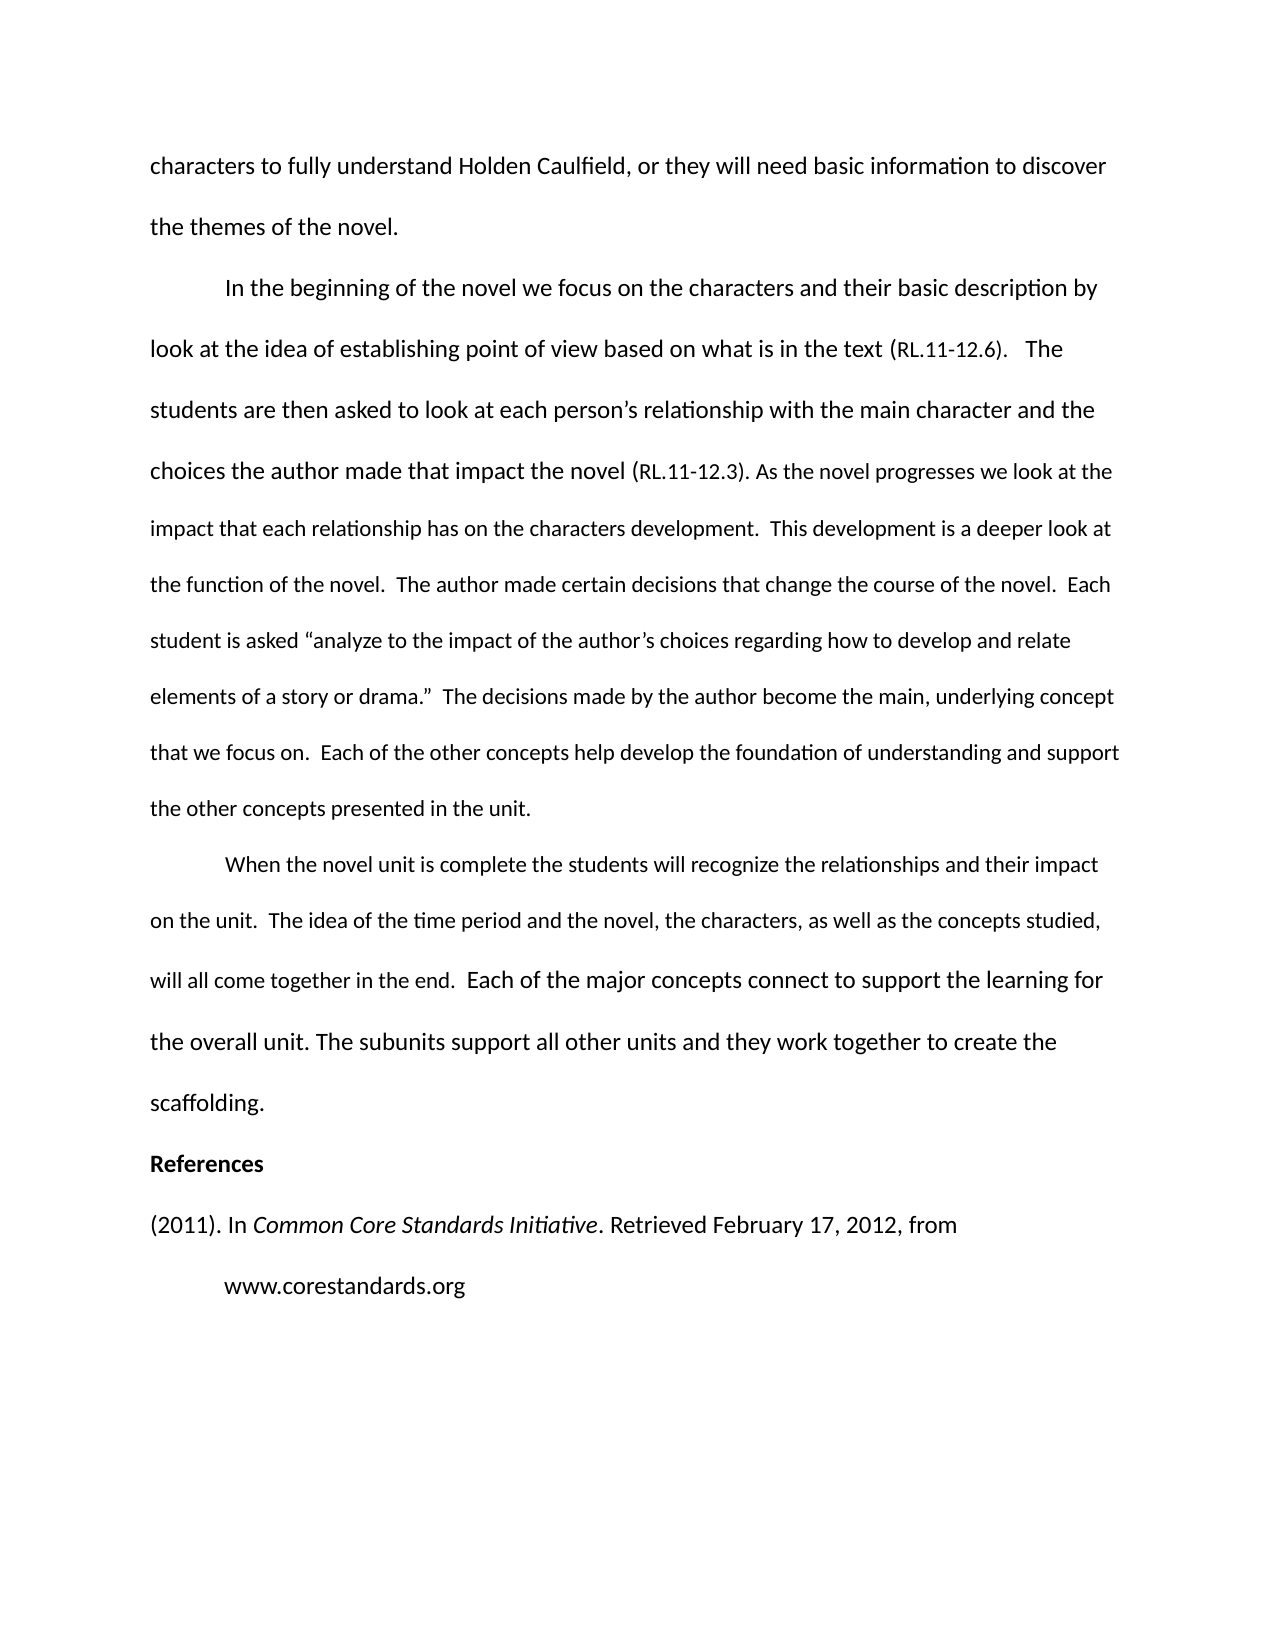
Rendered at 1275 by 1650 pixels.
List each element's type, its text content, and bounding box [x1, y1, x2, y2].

text When the novel unit is complete the students will recognize the relationships and their impact on the unit. The idea of the time period and the novel, the characters, as well as the concepts studied, will all come together in the end. Each of the major concepts connect to support the learning for the overall unit. The subunits support all other units and they work together to create the scaffolding. [150, 850, 1125, 1117]
text characters to fully understand Holden Caulfield, or they will need basic information to discover the themes of the novel. [150, 150, 1125, 242]
text (2011). In Common Core Standards Initiative. Retrieved February 17, 2012, from www.corestandards.org [150, 1209, 1125, 1300]
text In the beginning of the novel we focus on the characters and their basic description by look at the idea of establishing point of view based on what is in the text (RL.11-12.6). The students are then asked to look at each person’s relationship with the main character and the choices the author made that impact the novel (RL.11-12.3). As the novel progresses we look at the impact that each relationship has on the characters development. This development is a deeper look at the function of the novel. The author made certain decisions that change the course of the novel. Each student is asked “analyze to the impact of the author’s choices regarding how to develop and relate elements of a story or drama.” The decisions made by the author become the main, underlying concept that we focus on. Each of the other concepts help develop the foundation of understanding and support the other concepts presented in the unit. [150, 272, 1125, 822]
text References [150, 1148, 1125, 1178]
